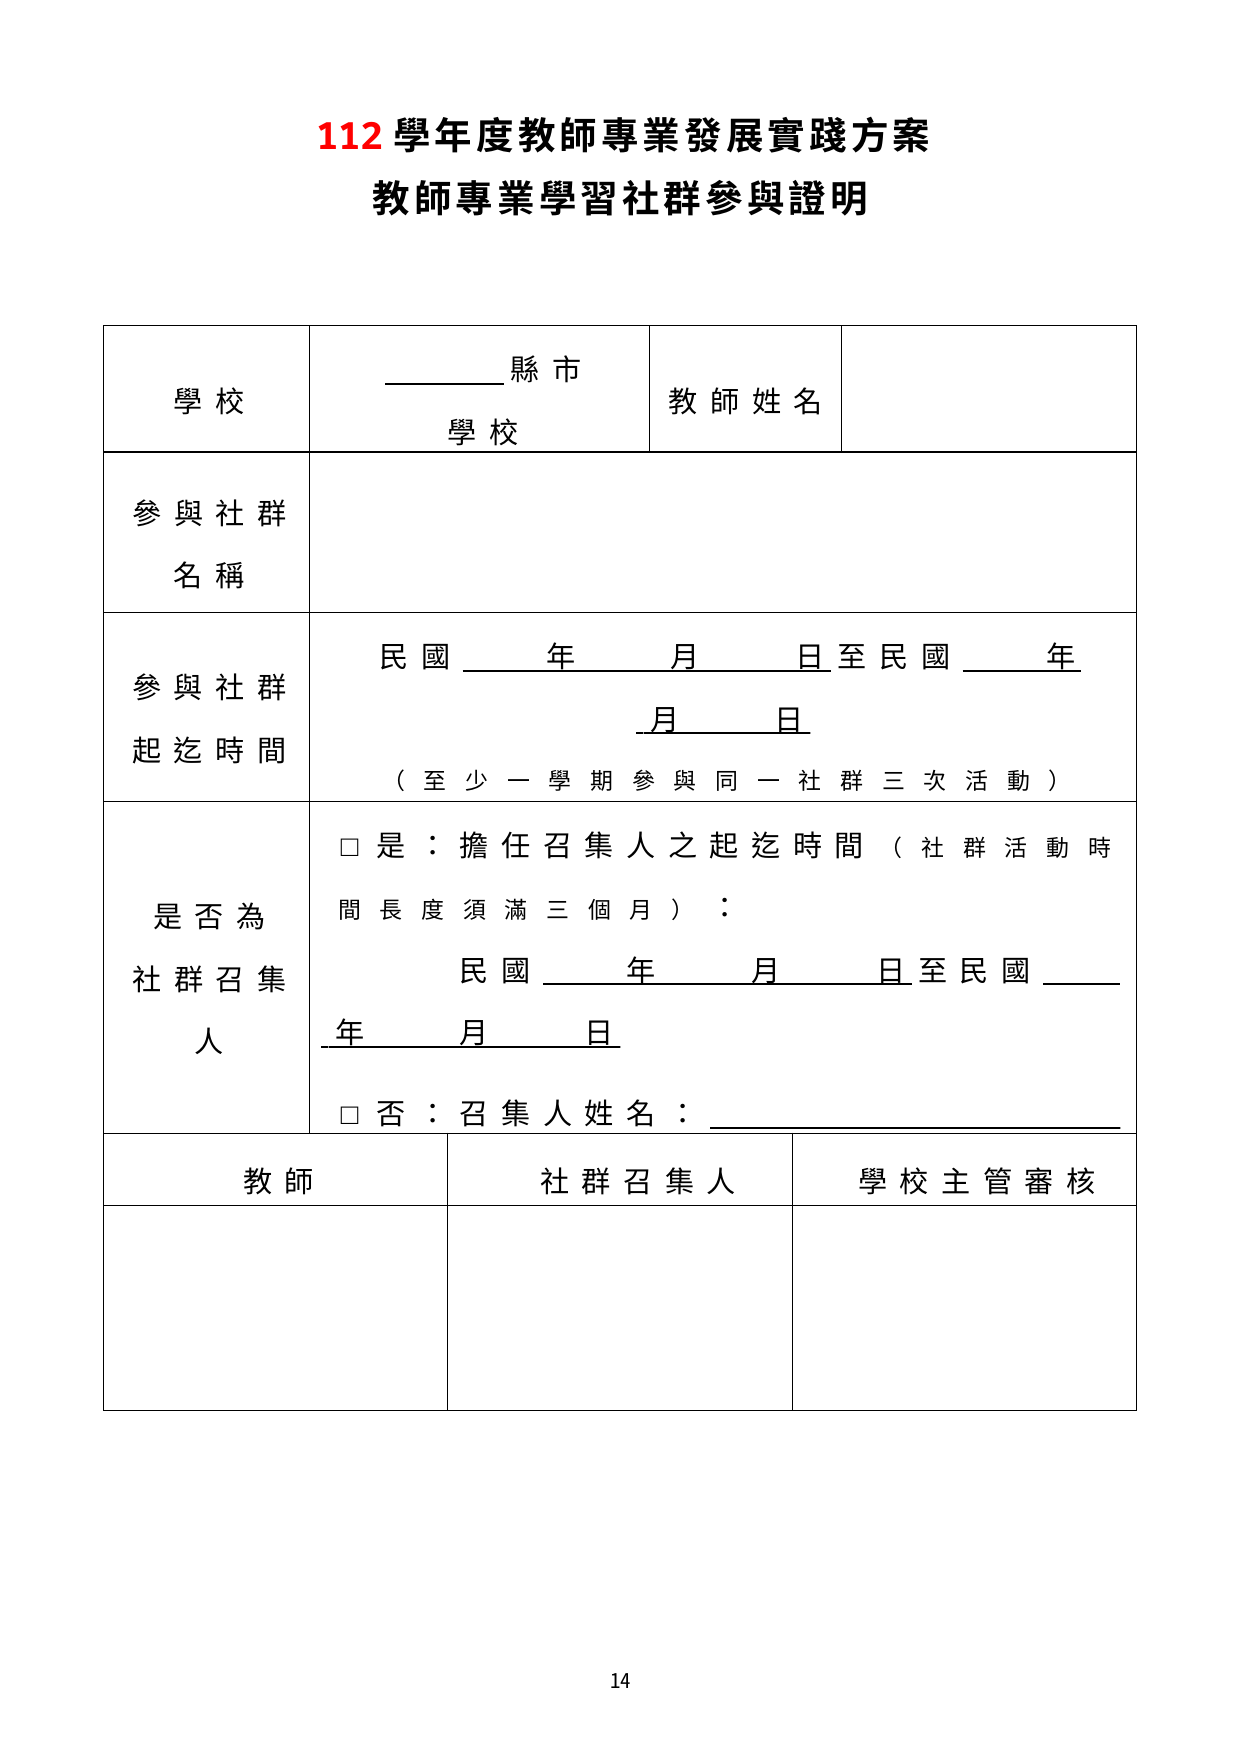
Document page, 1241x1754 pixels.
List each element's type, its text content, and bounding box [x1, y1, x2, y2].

table_cell 參與社群 起迄時間 [104, 613, 309, 801]
table_cell [104, 1206, 447, 1410]
table_cell 教師 [104, 1134, 447, 1205]
table_cell 社群召集人 [448, 1134, 792, 1205]
table_cell 民國 年 月 日至民國 年 月 日 （至少一學期參與同一社群三次活動） [310, 613, 1136, 801]
table_cell [448, 1206, 792, 1410]
table_header 學校 [104, 326, 309, 451]
table_header 教師姓名 [650, 326, 841, 451]
table_cell 參與社群名稱 [104, 453, 309, 612]
subtitle 教師專業學習社群參與證明 [78, 154, 1162, 217]
table_header [842, 326, 1136, 451]
table_cell 學校主管審核 [793, 1134, 1136, 1205]
table_cell □是：擔任召集人之起迄時間（社群活動時間長度須滿三個月）： 民國 年 月 日至民國 年 月 日 □否：召集人姓名： [310, 802, 1136, 1132]
text 112學年度教師專業發展實踐方案 [78, 92, 1162, 154]
table_header 縣市 學校 [310, 326, 649, 451]
table_cell 是否為 社群召集人 [104, 802, 309, 1132]
table_cell [793, 1206, 1136, 1410]
table_cell [310, 453, 1136, 612]
